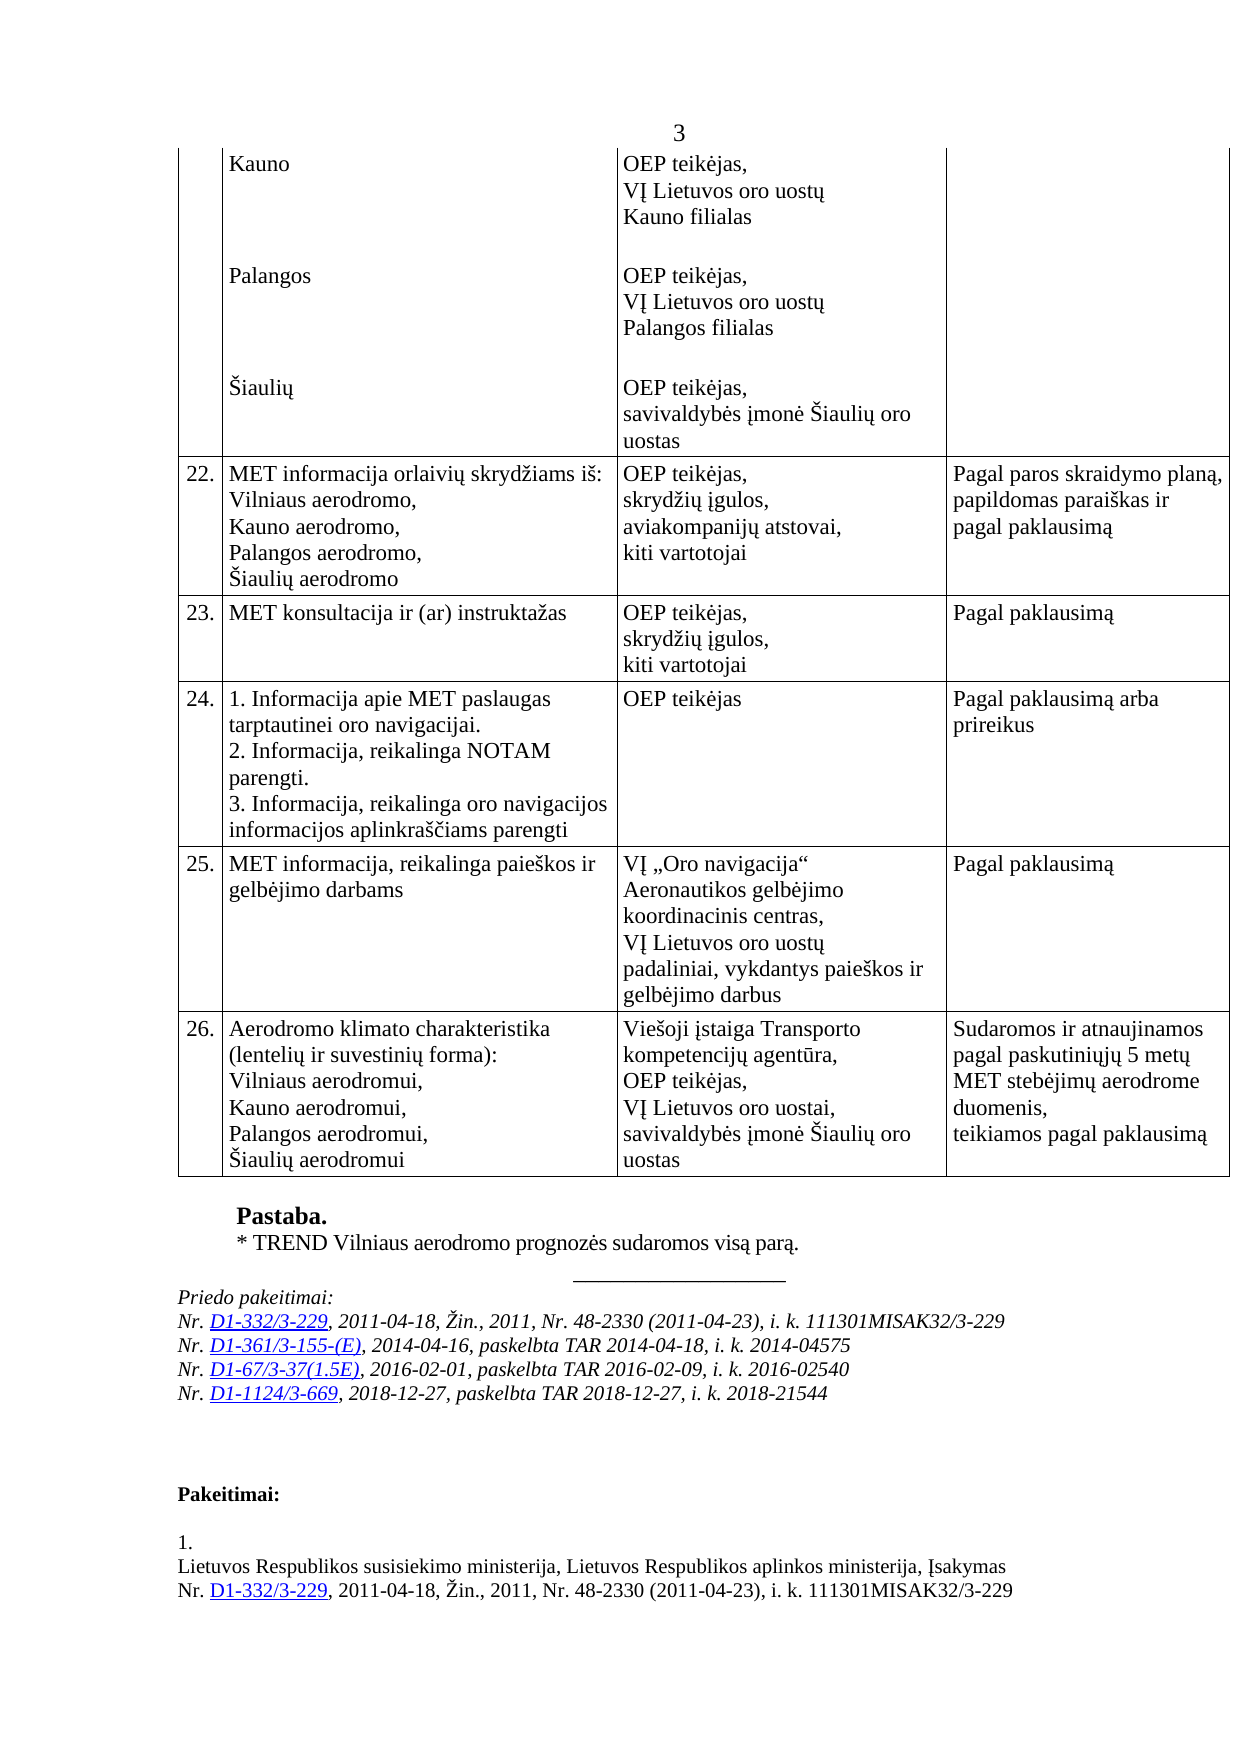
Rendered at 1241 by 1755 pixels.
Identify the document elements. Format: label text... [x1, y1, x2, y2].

table_cell [179, 370, 222, 456]
table_cell 24. [179, 682, 222, 846]
text * TREND Vilniaus aerodromo prognozės sudaromos visą parą. [177, 1229, 1181, 1256]
table_cell 25. [179, 847, 222, 1011]
text Nr. D1-361/3-155-(E), 2014-04-16, paskelbta TAR 2014-04-18, i. k. 2014-04575 [177, 1333, 1181, 1357]
table_cell Palangos [223, 259, 617, 370]
table_cell 22. [179, 457, 222, 595]
table_cell Viešoji įstaiga Transporto kompetencijų agentūra, OEP teikėjas, VĮ Lietuvos oro uostai, savivaldybės įmonė Šiaulių oro uostas [618, 1012, 946, 1176]
table_cell OEP teikėjas, savivaldybės įmonė Šiaulių oro uostas [618, 370, 946, 456]
text Nr. D1-67/3-37(1.5E), 2016-02-01, paskelbta TAR 2016-02-09, i. k. 2016-02540 [177, 1357, 1181, 1381]
table_cell 1. Informacija apie MET paslaugas tarptautinei oro navigacijai. 2. Informacija, reikalinga NOTAM parengti. 3. Informacija, reikalinga oro navigacijos informacijos aplinkraščiams parengti [223, 682, 617, 846]
table_cell OEP teikėjas, VĮ Lietuvos oro uostų Palangos filialas [618, 259, 946, 370]
text Nr. D1-332/3-229, 2011-04-18, Žin., 2011, Nr. 48-2330 (2011-04-23), i. k. 111301MISAK32/3-229 [177, 1578, 1181, 1602]
table_cell Pagal paklausimą [947, 847, 1229, 1011]
table_cell MET konsultacija ir (ar) instruktažas [223, 596, 617, 681]
table_cell VĮ „Oro navigacija“ Aeronautikos gelbėjimo koordinacinis centras, VĮ Lietuvos oro uostų padaliniai, vykdantys paieškos ir gelbėjimo darbus [618, 847, 946, 1011]
table_cell [947, 259, 1229, 456]
table_cell Aerodromo klimato charakteristika (lentelių ir suvestinių forma): Vilniaus aerodromui, Kauno aerodromui, Palangos aerodromui, Šiaulių aerodromui [223, 1012, 617, 1176]
table_cell OEP teikėjas, VĮ Lietuvos oro uostų Kauno filialas [618, 148, 946, 259]
table_cell [179, 148, 222, 259]
table_cell 23. [179, 596, 222, 681]
text Priedo pakeitimai: [177, 1284, 1181, 1309]
table_cell MET informacija orlaivių skrydžiams iš: Vilniaus aerodromo, Kauno aerodromo, Palangos aerodromo, Šiaulių aerodromo [223, 457, 617, 595]
table_cell OEP teikėjas, skrydžių įgulos, aviakompanijų atstovai, kiti vartotojai [618, 457, 946, 595]
table_cell Pagal paklausimą [947, 596, 1229, 681]
text 1. [177, 1530, 1181, 1554]
text _________________ [177, 1256, 1181, 1284]
table_cell [947, 148, 1229, 259]
table_cell Šiaulių [223, 370, 617, 456]
table_cell Sudaromos ir atnaujinamos pagal paskutiniųjų 5 metų MET stebėjimų aerodrome duomenis, teikiamos pagal paklausimą [947, 1012, 1229, 1176]
table_cell 26. [179, 1012, 222, 1176]
text Pastaba. [177, 1201, 1181, 1229]
text Lietuvos Respublikos susisiekimo ministerija, Lietuvos Respublikos aplinkos ministerija, Įsakymas [177, 1554, 1181, 1578]
table_cell MET informacija, reikalinga paieškos ir gelbėjimo darbams [223, 847, 617, 1011]
table_cell OEP teikėjas, skrydžių įgulos, kiti vartotojai [618, 596, 946, 681]
table_cell Pagal paklausimą arba prireikus [947, 682, 1229, 846]
text Pakeitimai: [177, 1482, 1181, 1506]
text Nr. D1-1124/3-669, 2018-12-27, paskelbta TAR 2018-12-27, i. k. 2018-21544 [177, 1381, 1181, 1405]
table_cell Pagal paros skraidymo planą, papildomas paraiškas ir pagal paklausimą [947, 457, 1229, 595]
table_cell OEP teikėjas [618, 682, 946, 846]
text Nr. D1-332/3-229, 2011-04-18, Žin., 2011, Nr. 48-2330 (2011-04-23), i. k. 111301MISAK32/3-229 [177, 1309, 1181, 1333]
table_cell [179, 259, 222, 370]
table_cell Kauno [223, 148, 617, 259]
